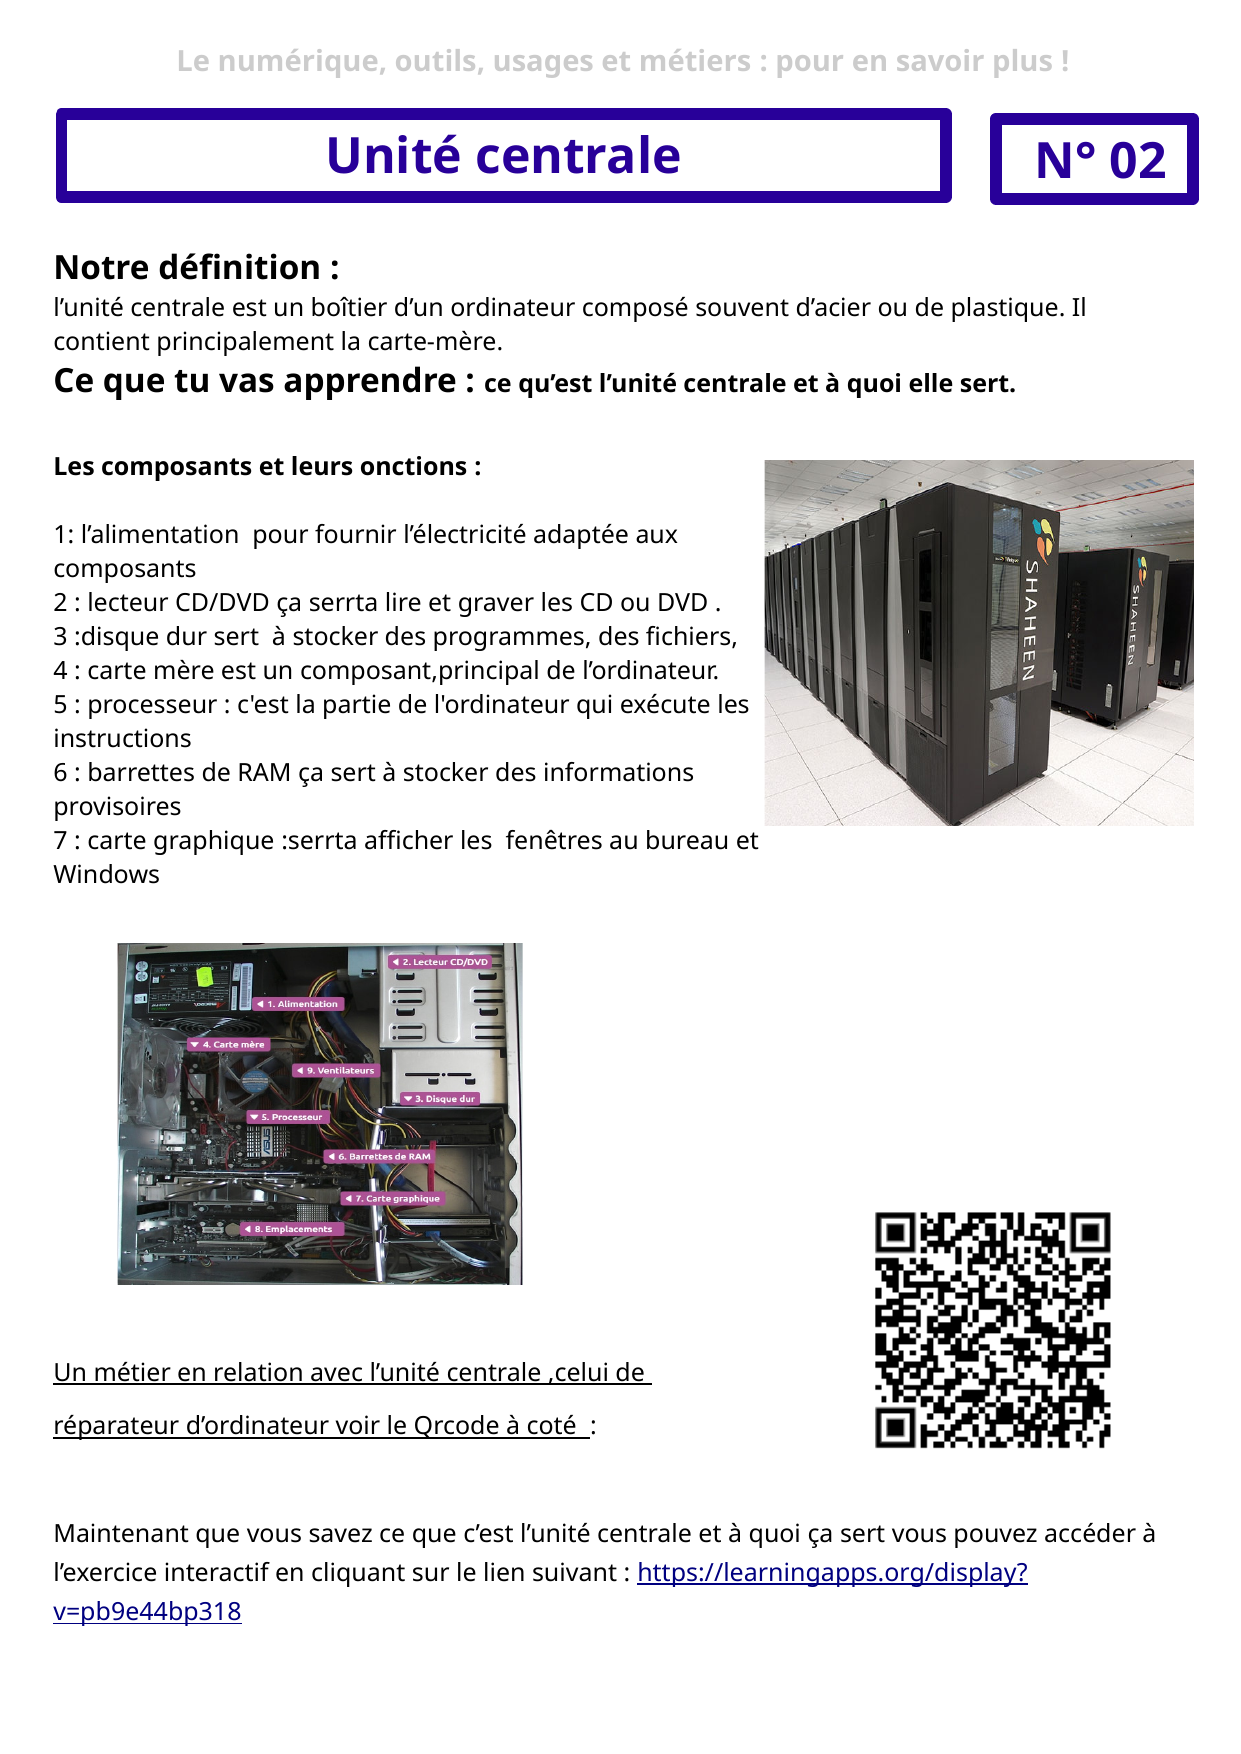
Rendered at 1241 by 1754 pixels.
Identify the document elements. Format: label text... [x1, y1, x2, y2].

text Les composants et leurs onctions : [53, 448, 1187, 482]
text 2 : lecteur CD/DVD ça serrta lire et graver les CD ou DVD . [53, 584, 764, 618]
picture [874, 1208, 1117, 1456]
picture [764, 460, 1194, 826]
text Maintenant que vous savez ce que c’est l’unité centrale et à quoi ça sert vous pouvez accéder à l’exercice interactif en cliquant sur le lien suivant : https://learningapps.org/display?v=pb9e44bp318 [53, 1516, 1187, 1628]
text 4 : carte mère est un composant,principal de l’ordinateur. [53, 652, 764, 687]
text 6 : barrettes de RAM ça sert à stocker des informations provisoires [53, 755, 764, 823]
text Notre définition : [53, 244, 1187, 289]
picture [117, 943, 523, 1285]
text [1117, 1408, 1187, 1442]
text réparateur d’ordinateur voir le Qrcode à coté : [53, 1408, 874, 1442]
text l’unité centrale est un boîtier d’un ordinateur composé souvent d’acier ou de plastique. Il contient principalement la carte-mère. [53, 289, 1187, 357]
text Un métier en relation avec l’unité centrale ,celui de [53, 1354, 874, 1388]
text 5 : processeur : c'est la partie de l'ordinateur qui exécute les instructions [53, 687, 764, 755]
text 3 :disque dur sert à stocker des programmes, des fichiers, [53, 618, 764, 652]
text 7 : carte graphique :serrta afficher les fenêtres au bureau et Windows [53, 823, 1187, 891]
text 1: l’alimentation pour fournir l’électricité adaptée aux composants [53, 516, 764, 584]
text [1117, 1354, 1187, 1388]
text Ce que tu vas apprendre : ce qu’est l’unité centrale et à quoi elle sert. [53, 357, 1187, 403]
